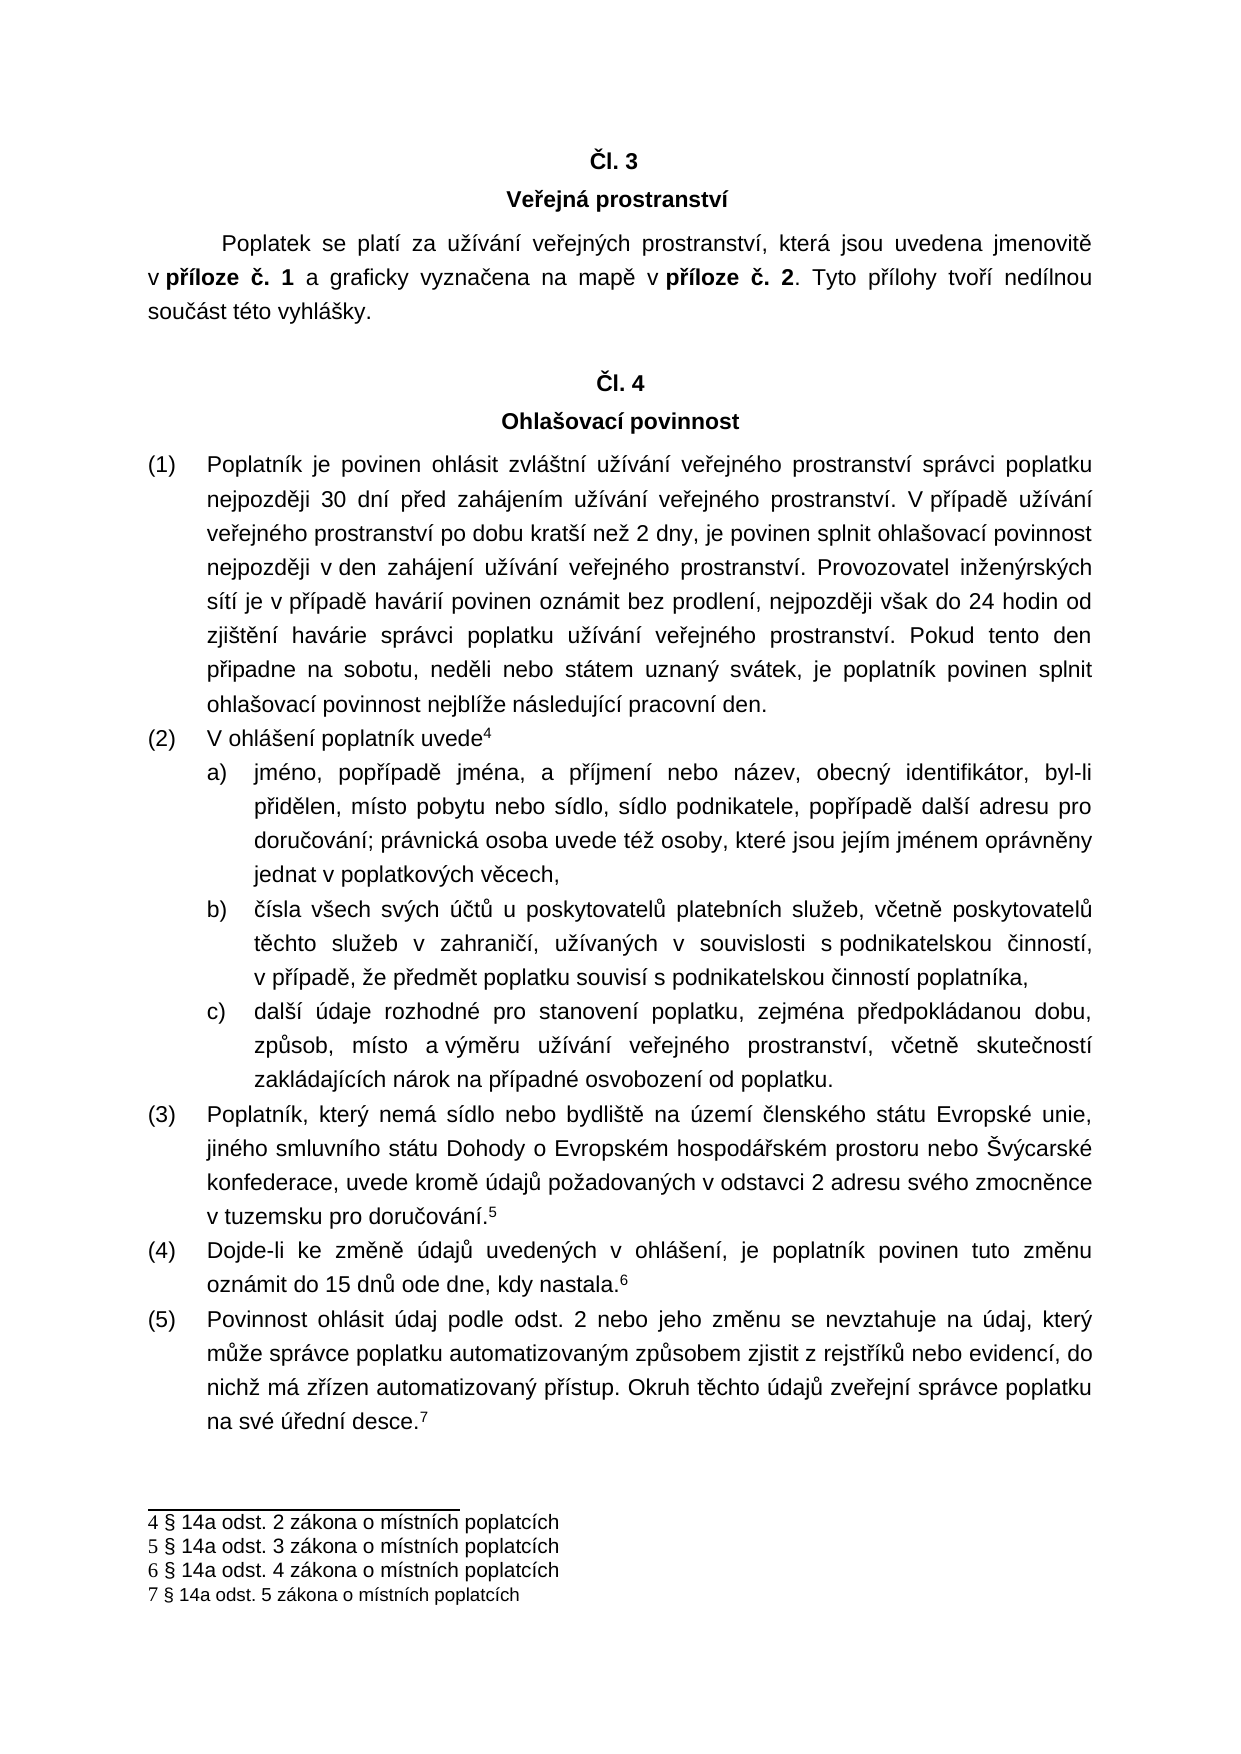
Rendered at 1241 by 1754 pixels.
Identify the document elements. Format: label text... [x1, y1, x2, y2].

list čísla všech svých účtů u poskytovatelů platebních služeb, včetně poskytovatelů těchto služeb v zahraničí, užívaných v souvislosti s podnikatelskou činností, v případě, že předmět poplatku souvisí s podnikatelskou činností poplatníka, [207, 896, 1093, 990]
text Čl. 4 [148, 369, 1093, 396]
list § 14a odst. 2 zákona o místních poplatcích [148, 1510, 1093, 1534]
text Veřejná prostranství [148, 186, 1093, 213]
list § 14a odst. 5 zákona o místních poplatcích [148, 1582, 1093, 1606]
list jméno, popřípadě jména, a příjmení nebo název, obecný identifikátor, byl-li přidělen, místo pobytu nebo sídlo, sídlo podnikatele, popřípadě další adresu pro doručování; právnická osoba uvede též osoby, které jsou jejím jménem oprávněny jednat v poplatkových věcech, [207, 759, 1093, 888]
list další údaje rozhodné pro stanovení poplatku, zejména předpokládanou dobu, způsob, místo a výměru užívání veřejného prostranství, včetně skutečností zakládajících nárok na případné osvobození od poplatku. [207, 998, 1093, 1093]
text Ohlašovací povinnost [148, 408, 1093, 435]
list Poplatník je povinen ohlásit zvláštní užívání veřejného prostranství správci poplatku nejpozději 30 dní před zahájením užívání veřejného prostranství. V případě užívání veřejného prostranství po dobu kratší než 2 dny, je povinen splnit ohlašovací povinnost nejpozději v den zahájení užívání veřejného prostranství. Provozovatel inženýrských sítí je v případě havárií povinen oznámit bez prodlení, nejpozději však do 24 hodin od zjištění havárie správci poplatku užívání veřejného prostranství. Pokud tento den připadne na sobotu, neděli nebo státem uznaný svátek, je poplatník povinen splnit ohlašovací povinnost nejblíže následující pracovní den. [148, 451, 1093, 717]
text Poplatek se platí za užívání veřejných prostranství, která jsou uvedena jmenovitě v příloze č. 1 a graficky vyznačena na mapě v příloze č. 2. Tyto přílohy tvoří nedílnou součást této vyhlášky. [148, 229, 1093, 324]
list § 14a odst. 4 zákona o místních poplatcích [148, 1558, 1093, 1582]
list § 14a odst. 3 zákona o místních poplatcích [148, 1534, 1093, 1558]
list Dojde-li ke změně údajů uvedených v ohlášení, je poplatník povinen tuto změnu oznámit do 15 dnů ode dne, kdy nastala. [148, 1237, 1093, 1298]
list Poplatník, který nemá sídlo nebo bydliště na území členského státu Evropské unie, jiného smluvního státu Dohody o Evropském hospodářském prostoru nebo Švýcarské konfederace, uvede kromě údajů požadovaných v odstavci 2 adresu svého zmocněnce v tuzemsku pro doručování. [148, 1101, 1093, 1229]
list Povinnost ohlásit údaj podle odst. 2 nebo jeho změnu se nevztahuje na údaj, který může správce poplatku automatizovaným způsobem zjistit z rejstříků nebo evidencí, do nichž má zřízen automatizovaný přístup. Okruh těchto údajů zveřejní správce poplatku na své úřední desce. [148, 1306, 1093, 1434]
list V ohlášení poplatník uvede [148, 725, 1093, 751]
text Čl. 3 [148, 148, 1093, 174]
